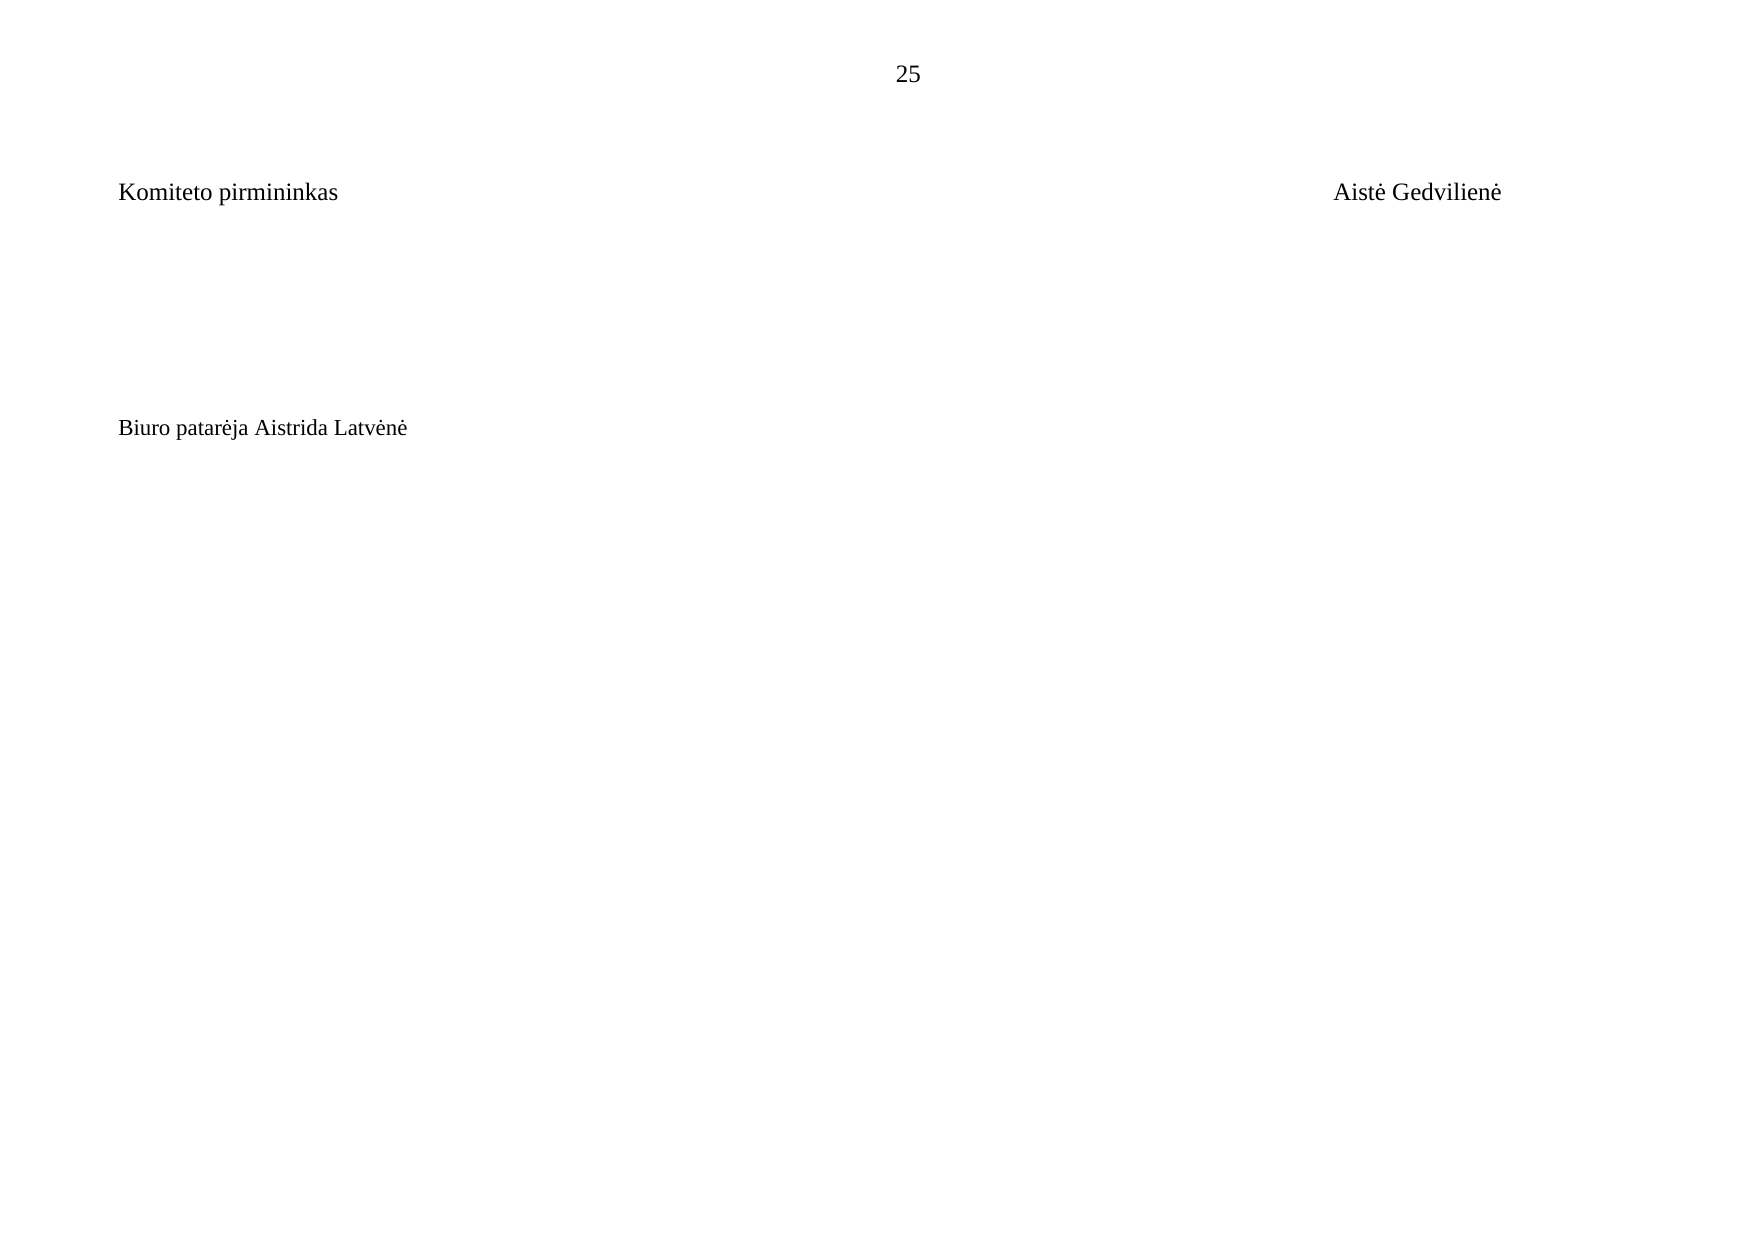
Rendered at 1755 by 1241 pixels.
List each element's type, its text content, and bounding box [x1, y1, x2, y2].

text Biuro patarėja Aistrida Latvėnė [118, 414, 1698, 441]
text Komiteto pirmininkas Aistė Gedvilienė [118, 177, 1698, 206]
